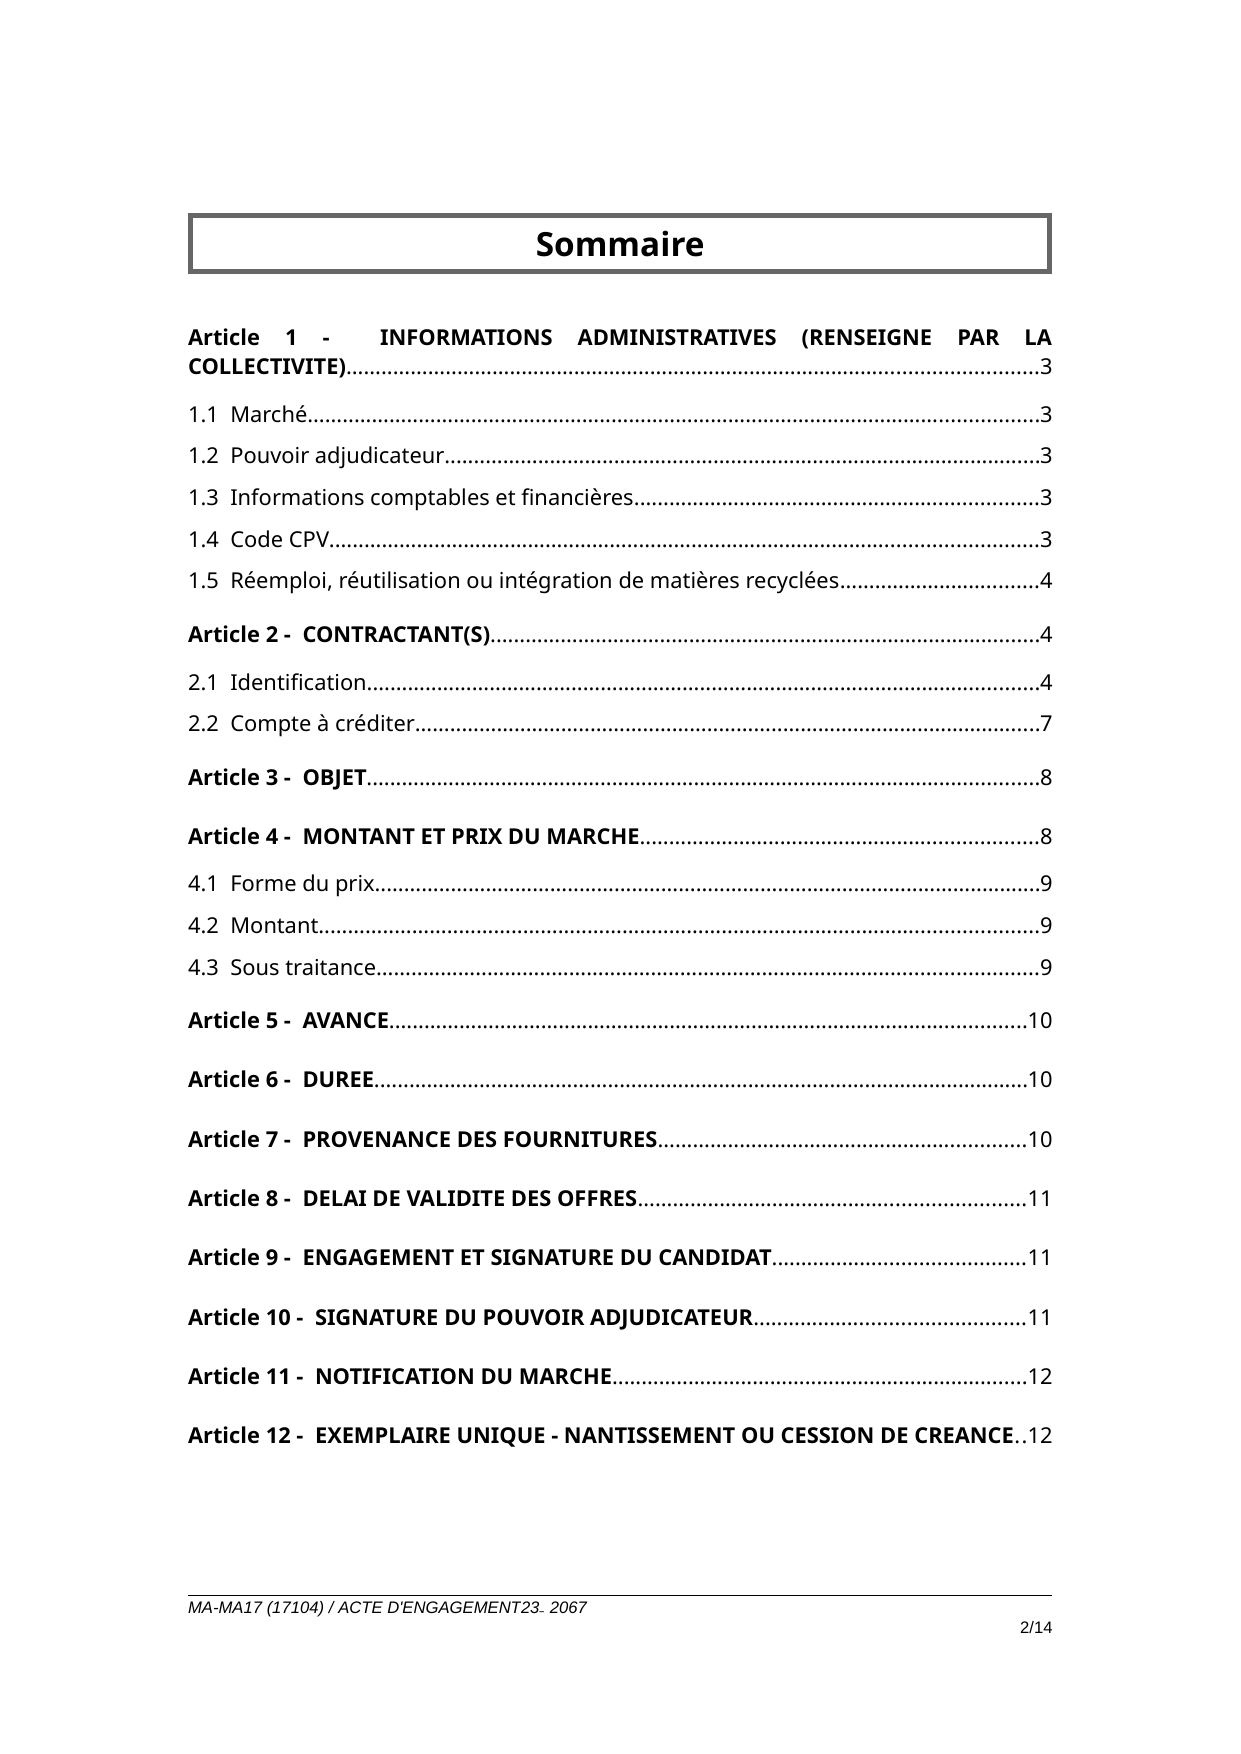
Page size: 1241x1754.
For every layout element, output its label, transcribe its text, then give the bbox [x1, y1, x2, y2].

text 4.2 Montant 9 [188, 910, 1052, 940]
text 1.1 Marché 3 [188, 399, 1052, 429]
text Article 10 - SIGNATURE DU POUVOIR ADJUDICATEUR 11 [188, 1301, 1052, 1331]
text 1.3 Informations comptables et financières 3 [188, 482, 1052, 512]
subtitle Sommaire [193, 218, 1047, 269]
text Article 3 - OBJET 8 [188, 762, 1052, 791]
text Article 2 - CONTRACTANT(S) 4 [188, 619, 1052, 649]
text 2.2 Compte à créditer 7 [188, 708, 1052, 738]
text Article 5 - AVANCE 10 [188, 1005, 1052, 1035]
text 4.1 Forme du prix 9 [188, 868, 1052, 898]
text Article 8 - DELAI DE VALIDITE DES OFFRES 11 [188, 1183, 1052, 1213]
text Article 11 - NOTIFICATION DU MARCHE 12 [188, 1361, 1052, 1391]
text 1.4 Code CPV 3 [188, 524, 1052, 554]
text Article 1 - INFORMATIONS ADMINISTRATIVES (RENSEIGNE PAR LA COLLECTIVITE) 3 [188, 322, 1052, 381]
text Article 6 - DUREE 10 [188, 1064, 1052, 1094]
text Article 4 - MONTANT ET PRIX DU MARCHE 8 [188, 821, 1052, 851]
text 2.1 Identification 4 [188, 666, 1052, 696]
text Article 12 - EXEMPLAIRE UNIQUE - NANTISSEMENT OU CESSION DE CREANCE 12 [188, 1420, 1052, 1450]
text 1.5 Réemploi, réutilisation ou intégration de matières recyclées 4 [188, 566, 1052, 595]
text Article 9 - ENGAGEMENT ET SIGNATURE DU CANDIDAT 11 [188, 1242, 1052, 1272]
text 1.2 Pouvoir adjudicateur 3 [188, 441, 1052, 470]
text 4.3 Sous traitance 9 [188, 952, 1052, 981]
text Article 7 - PROVENANCE DES FOURNITURES 10 [188, 1124, 1052, 1153]
